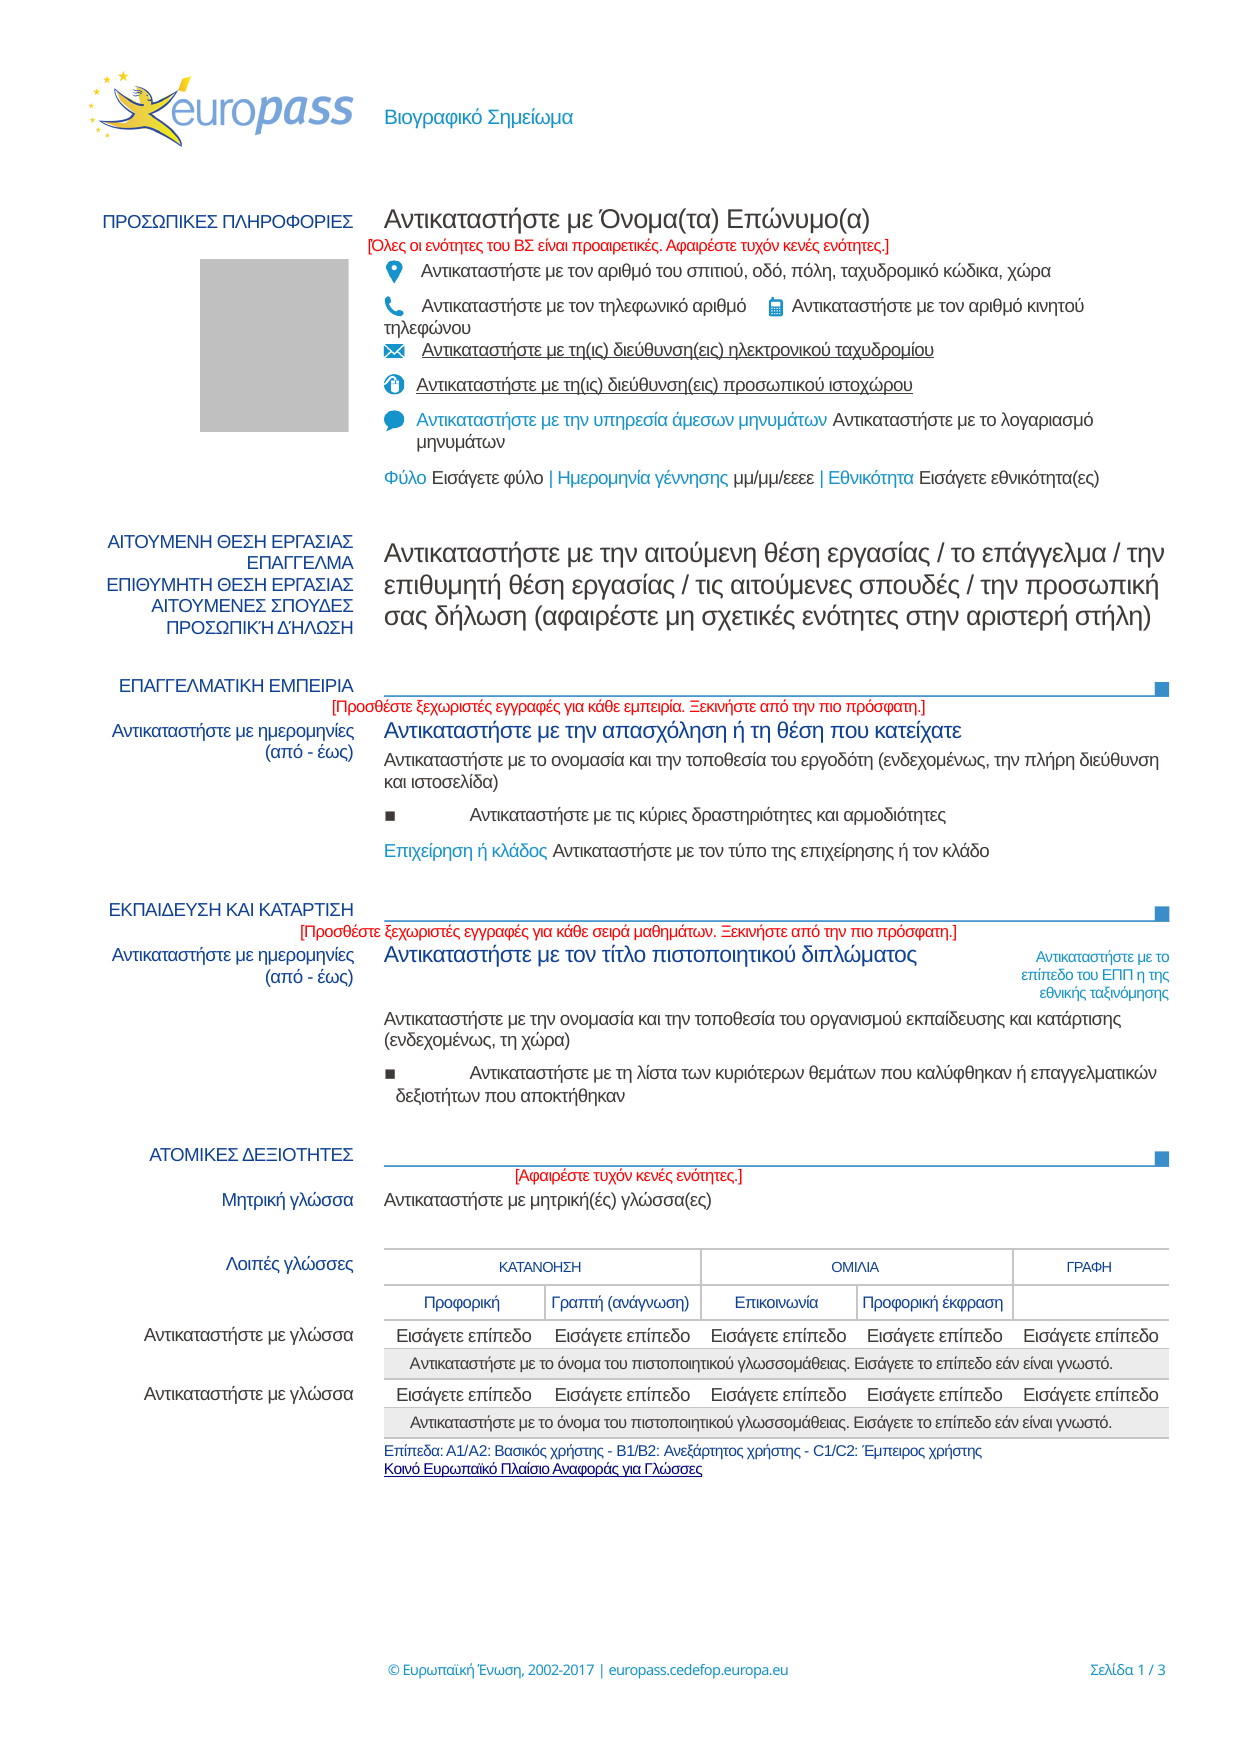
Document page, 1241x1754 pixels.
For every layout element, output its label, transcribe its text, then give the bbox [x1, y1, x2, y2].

table_cell Αντικαταστήστε με την ονομασία και την τοποθεσία του οργανισμού εκπαίδευσης και κατάρτισης (ενδεχομένως, τη χώρα) [384, 1002, 1169, 1059]
table_cell Αντικαταστήστε με τον αριθμό του σπιτιού, οδό, πόλη, ταχυδρομικό κώδικα, χώρα [405, 260, 1169, 283]
picture [200, 259, 349, 432]
table_cell [89, 1437, 384, 1478]
table_cell Εισάγετε επίπεδο [1013, 1380, 1169, 1407]
table_cell Εισάγετε επίπεδο [384, 1380, 544, 1407]
table_cell Αντικαταστήστε με το όνομα του πιστοποιητικού γλωσσομάθειας. Εισάγετε το επίπεδο εάν είναι γνωστό. [384, 1408, 1169, 1437]
table_cell Αντικαταστήστε με τον τηλεφωνικό αριθμό Αντικαταστήστε με τον αριθμό κινητού τηλεφώνου [384, 295, 1169, 338]
table_cell [384, 1213, 1169, 1248]
text [Προσθέστε ξεχωριστές εγγραφές για κάθε σειρά μαθημάτων. Ξεκινήστε από την πιο πρόσφατη.] [88, 921, 1169, 941]
table_cell ΟΜΙΛΙΑ [702, 1250, 1012, 1283]
table_cell Αντικαταστήστε με γλώσσα [89, 1319, 384, 1348]
table_header [384, 675, 1169, 682]
picture [383, 409, 405, 432]
table_cell Εισάγετε επίπεδο [1013, 1321, 1169, 1348]
table_header Αντικαταστήστε με την αιτούμενη θέση εργασίας / το επάγγελμα / την επιθυμητή θέση εργασίας / τις αιτούμενες σπουδές / την προσωπική σας δήλωση (αφαιρέστε μη σχετικές ενότητες στην αριστερή στήλη) [384, 531, 1169, 638]
table_header Αντικαταστήστε με το επίπεδο του ΕΠΠ η της εθνικής ταξινόμησης [1009, 941, 1169, 1002]
table_cell Αντικαταστήστε με το ονομασία και την τοποθεσία του εργοδότη (ενδεχομένως, την πλήρη διεύθυνση και ιστοσελίδα) [384, 743, 1169, 801]
picture [383, 682, 1170, 697]
picture [765, 295, 787, 317]
table_cell Αντικαταστήστε με τις κύριες δραστηριότητες και αρμοδιότητες [384, 801, 1169, 826]
table_cell [89, 1213, 384, 1248]
table_cell Αντικαταστήστε με τη λίστα των κυριότερων θεμάτων που καλύφθηκαν ή επαγγελματικών δεξιοτήτων που αποκτήθηκαν [384, 1060, 1169, 1107]
picture [88, 70, 354, 147]
table_header ΕΠΑΓΓΕΛΜΑΤΙΚΗ ΕΜΠΕΙΡΙΑ [89, 675, 384, 697]
table_cell [Όλες οι ενότητες του ΒΣ είναι προαιρετικές. Αφαιρέστε τυχόν κενές ενότητες.] [89, 236, 1169, 260]
table_cell [89, 260, 384, 494]
table_header Αντικαταστήστε με μητρική(ές) γλώσσα(ες) [384, 1186, 1169, 1213]
table_cell Εισάγετε επίπεδο [384, 1321, 544, 1348]
table_header Αντικαταστήστε με Όνομα(τα) Επώνυμο(α) [384, 201, 1169, 236]
table_cell Αντικαταστήστε με γλώσσα [89, 1378, 384, 1407]
picture [383, 1151, 1170, 1167]
table_cell Αντικαταστήστε με τη(ις) διεύθυνση(εις) προσωπικού ιστοχώρου [384, 374, 1169, 409]
picture [383, 259, 405, 284]
table_header ΕΚΠΑΙΔΕΥΣΗ ΚΑΙ ΚΑΤΑΡΤΙΣΗ [89, 899, 384, 921]
table_header Μητρική γλώσσα [89, 1186, 384, 1213]
table_cell ΚΑΤΑΝΟΗΣΗ [384, 1250, 700, 1283]
table_cell Αντικαταστήστε με τη(ις) διεύθυνση(εις) ηλεκτρονικού ταχυδρομίου [384, 338, 1169, 374]
table_cell Εισάγετε επίπεδο [545, 1380, 701, 1407]
table_cell [89, 1407, 384, 1437]
table_cell ΓΡΑΦΗ [1014, 1250, 1169, 1283]
table_header [384, 899, 1169, 906]
text [Αφαιρέστε τυχόν κενές ενότητες.] [88, 1166, 1169, 1185]
table_cell Εισάγετε επίπεδο [545, 1321, 701, 1348]
table_cell Λοιπές γλώσσες [89, 1248, 384, 1319]
text [Προσθέστε ξεχωριστές εγγραφές για κάθε εμπειρία. Ξεκινήστε από την πιο πρόσφατη.] [88, 697, 1169, 716]
table_cell Φύλο Εισάγετε φύλο | Ημερομηνία γέννησης μμ/μμ/εεεε | Εθνικότητα Εισάγετε εθνικότητα(ες) [384, 452, 1169, 494]
table_cell Επίπεδα: Α1/A2: Βασικός χρήστης - Β1/B2: Ανεξάρτητος χρήστης - C1/C2: Έμπειρος χρήστης Κοινό Ευρωπαϊκό Πλαίσιο Αναφοράς για Γλώσσες [384, 1439, 1169, 1478]
table_header ΑΙΤΟΥΜΕΝΗ ΘΕΣΗ ΕΡΓΑΣΙΑΣ ΕΠΑΓΓΕΛΜΑ ΕΠΙΘΥΜΗΤΗ ΘΕΣΗ ΕΡΓΑΣΙΑΣ ΑΙΤΟΥΜΕΝΕΣ ΣΠΟΥΔΕΣ προσωπική δήλωση [89, 531, 384, 638]
picture [384, 906, 1170, 922]
table_header Αντικαταστήστε με τον τίτλο πιστοποιητικού διπλώματος [384, 941, 1009, 1002]
table_header Αντικαταστήστε με ημερομηνίες (από - έως) [89, 717, 384, 862]
table_cell Εισάγετε επίπεδο [701, 1380, 857, 1407]
table_cell [89, 1348, 384, 1378]
table_cell Aντικαταστήστε με το όνομα του πιστοποιητικού γλωσσομάθειας. Εισάγετε το επίπεδο εάν είναι γνωστό. [384, 1349, 1169, 1378]
table_cell Προφορική έκφραση [858, 1286, 1012, 1319]
table_header ΑΤΟΜΙΚΕΣ ΔΕΞΙΟΤΗΤΕΣ [89, 1144, 384, 1166]
table_cell Εισάγετε επίπεδο [857, 1380, 1013, 1407]
table_cell Γραπτή (ανάγνωση) [546, 1286, 700, 1319]
picture [383, 295, 405, 317]
table_cell Εισάγετε επίπεδο [857, 1321, 1013, 1348]
table_cell Εισάγετε επίπεδο [701, 1321, 857, 1348]
table_header [384, 1144, 1169, 1151]
picture [383, 373, 405, 395]
table_header ΠΡΟΣΩΠΙΚΕΣ ΠΛΗΡΟΦΟΡΙΕΣ [89, 201, 384, 236]
table_cell Επικοινωνία [702, 1286, 856, 1319]
table_header Αντικαταστήστε με την απασχόληση ή τη θέση που κατείχατε [384, 717, 1169, 743]
picture [383, 338, 405, 362]
table_cell [1014, 1286, 1169, 1319]
table_cell Επιχείρηση ή κλάδος Αντικαταστήστε με τον τύπο της επιχείρησης ή τον κλάδο [384, 826, 1169, 862]
table_cell Αντικαταστήστε με την υπηρεσία άμεσων μηνυμάτων Αντικαταστήστε με το λογαριασμό μηνυμάτων [384, 409, 1169, 452]
table_cell Προφορική [384, 1286, 544, 1319]
table_cell [384, 284, 1169, 295]
table_header Αντικαταστήστε με ημερομηνίες (από - έως) [89, 941, 384, 1107]
